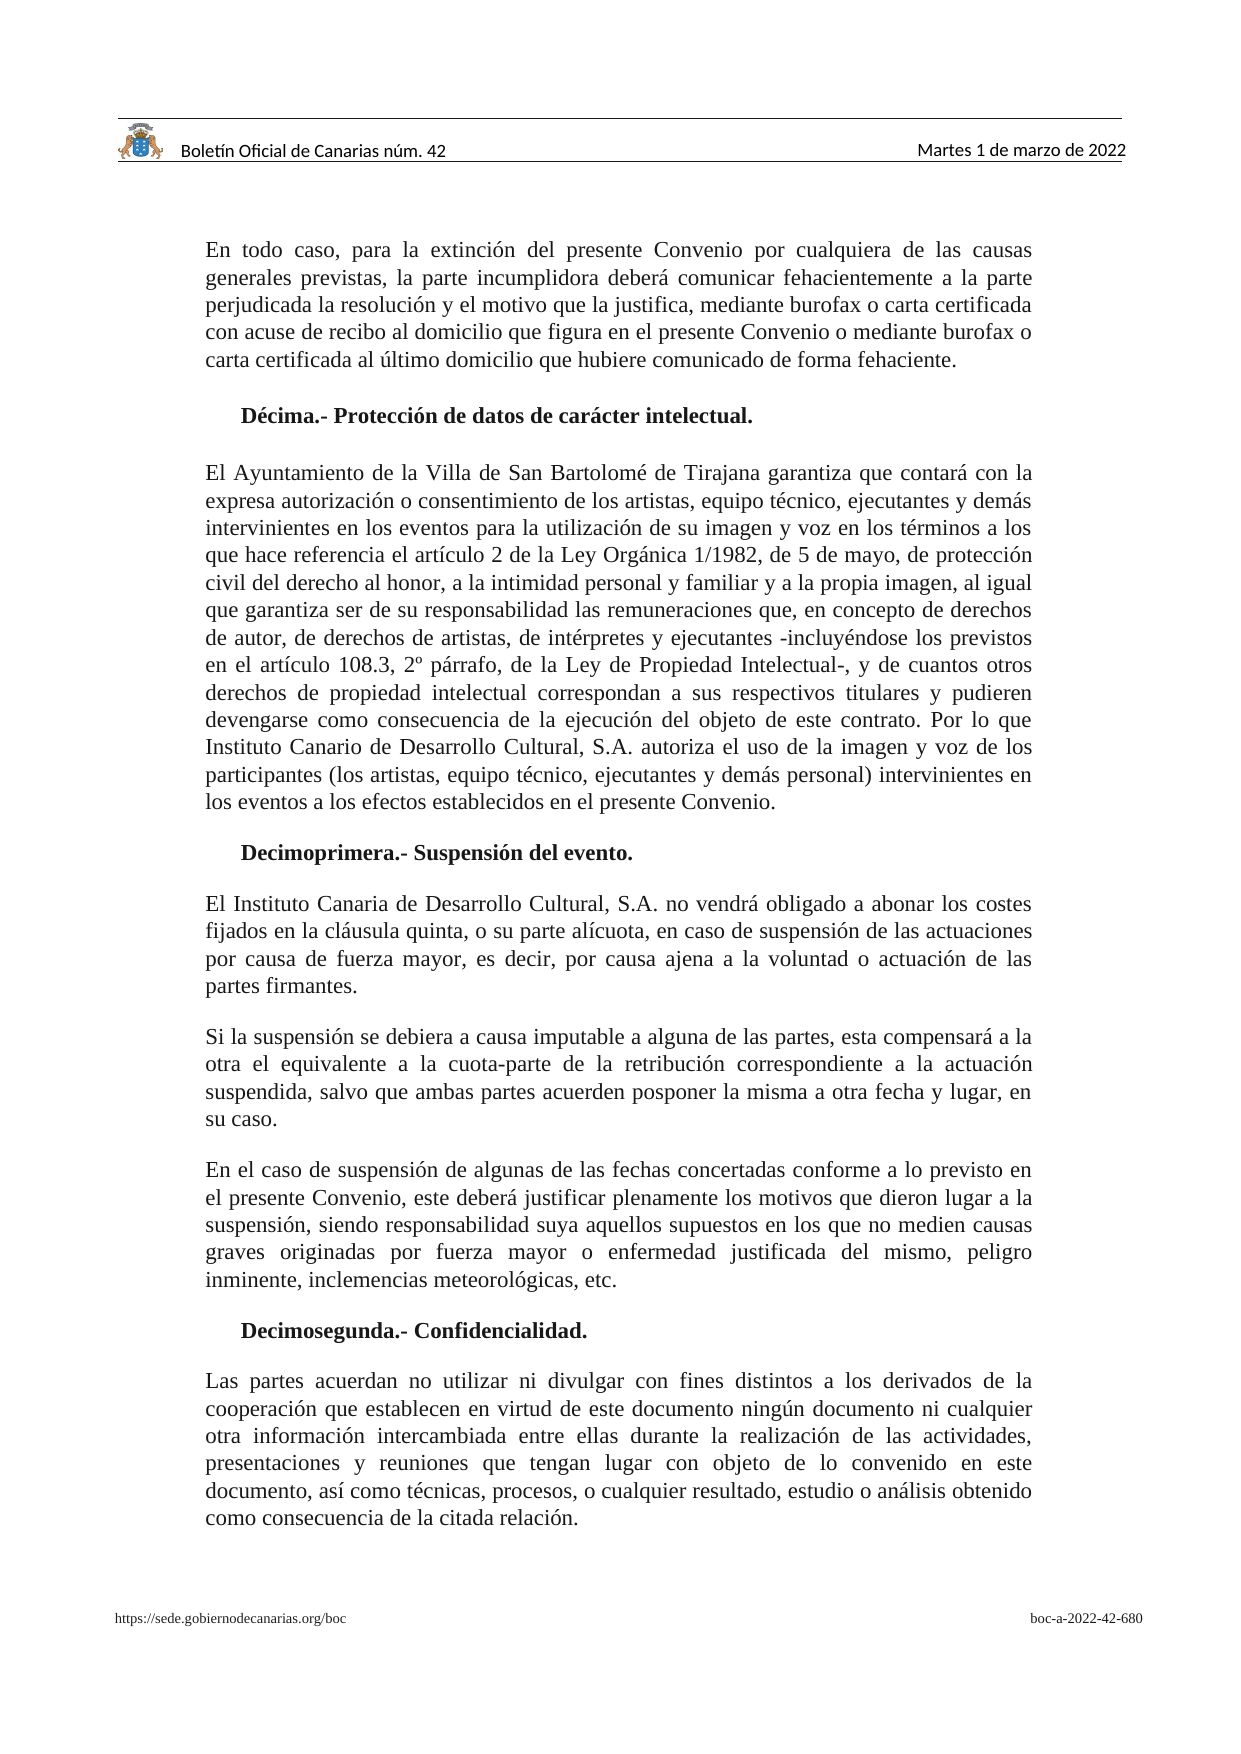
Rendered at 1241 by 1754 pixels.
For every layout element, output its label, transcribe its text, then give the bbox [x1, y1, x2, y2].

text Decimoprimera.- Suspensión del evento. [241, 839, 1034, 865]
text Decimosegunda.- Confidencialidad. [241, 1317, 1034, 1343]
text El Ayuntamiento de la Villa de San Bartolomé de Tirajana garantiza que contará con la expresa autorización o consentimiento de los artistas, equipo técnico, ejecutantes y demás intervinientes en los eventos para la utilización de su imagen y voz en los términos a los que hace referencia el artículo 2 de la Ley Orgánica 1/1982, de 5 de mayo, de protección civil del derecho al honor, a la intimidad personal y familiar y a la propia imagen, al igual que garantiza ser de su responsabilidad las remuneraciones que, en concepto de derechos de autor, de derechos de artistas, de intérpretes y ejecutantes -incluyéndose los previstos en el artículo 108.3, 2º párrafo, de la Ley de Propiedad Intelectual-, y de cuantos otros derechos de propiedad intelectual correspondan a sus respectivos titulares y pudieren devengarse como consecuencia de la ejecución del objeto de este contrato. Por lo que Instituto Canario de Desarrollo Cultural, S.A. autoriza el uso de la imagen y voz de los participantes (los artistas, equipo técnico, ejecutantes y demás personal) intervinientes en los eventos a los efectos establecidos en el presente Convenio. [205, 459, 1034, 814]
text En todo caso, para la extinción del presente Convenio por cualquiera de las causas generales previstas, la parte incumplidora deberá comunicar fehacientemente a la parte perjudicada la resolución y el motivo que la justifica, mediante burofax o carta certificada con acuse de recibo al domicilio que figura en el presente Convenio o mediante burofax o carta certificada al último domicilio que hubiere comunicado de forma fehaciente. [205, 236, 1034, 372]
text Décima.- Protección de datos de carácter intelectual. [241, 402, 1034, 429]
text Si la suspensión se debiera a causa imputable a alguna de las partes, esta compensará a la otra el equivalente a la cuota-parte de la retribución correspondiente a la actuación suspendida, salvo que ambas partes acuerden posponer la misma a otra fecha y lugar, en su caso. [205, 1023, 1034, 1132]
text En el caso de suspensión de algunas de las fechas concertadas conforme a lo previsto en el presente Convenio, este deberá justificar plenamente los motivos que dieron lugar a la suspensión, siendo responsabilidad suya aquellos supuestos en los que no medien causas graves originadas por fuerza mayor o enfermedad justificada del mismo, peligro inminente, inclemencias meteorológicas, etc. [205, 1156, 1034, 1292]
text El Instituto Canaria de Desarrollo Cultural, S.A. no vendrá obligado a abonar los costes fijados en la cláusula quinta, o su parte alícuota, en caso de suspensión de las actuaciones por causa de fuerza mayor, es decir, por causa ajena a la voluntad o actuación de las partes firmantes. [205, 890, 1034, 998]
text Las partes acuerdan no utilizar ni divulgar con fines distintos a los derivados de la cooperación que establecen en virtud de este documento ningún documento ni cualquier otra información intercambiada entre ellas durante la realización de las actividades, presentaciones y reuniones que tengan lugar con objeto de lo convenido en este documento, así como técnicas, procesos, o cualquier resultado, estudio o análisis obtenido como consecuencia de la citada relación. [205, 1367, 1034, 1531]
